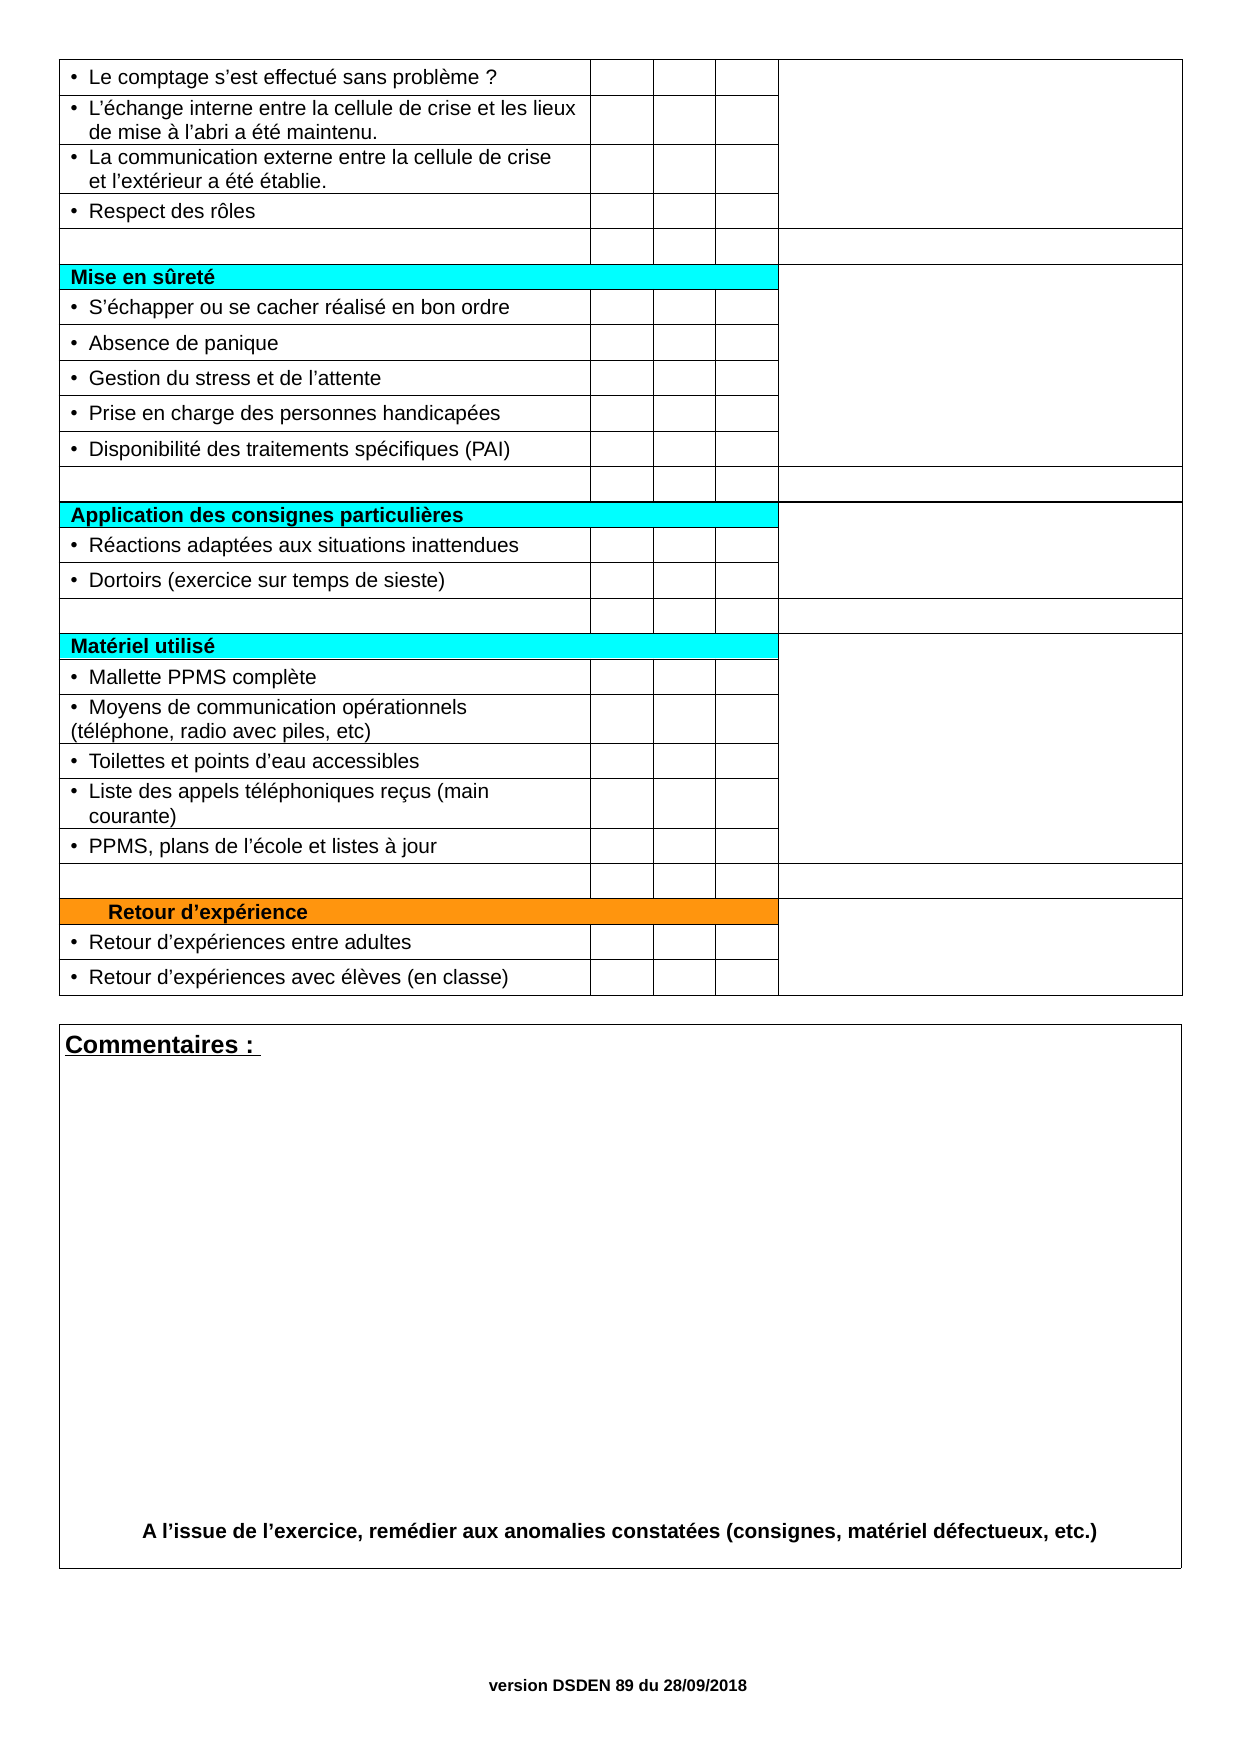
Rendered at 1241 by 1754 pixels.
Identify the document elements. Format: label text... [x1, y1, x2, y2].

table_cell [654, 96, 715, 143]
table_cell Retour d’expérience [60, 899, 778, 924]
table_cell [716, 563, 778, 598]
table_cell [716, 864, 778, 898]
table_cell [591, 361, 653, 395]
table_cell La communication externe entre la cellule de crise et l’extérieur a été établie. [60, 145, 590, 193]
table_cell Le comptage s’est effectué sans problème ? [60, 60, 590, 94]
table_cell Respect des rôles [60, 194, 590, 228]
table_cell Gestion du stress et de l’attente [60, 361, 590, 395]
table_cell [716, 528, 778, 562]
table_cell [60, 864, 590, 898]
table_cell [716, 194, 778, 228]
table_cell [591, 864, 653, 898]
table_cell [654, 290, 715, 324]
table_cell [591, 96, 653, 143]
table_cell [654, 925, 715, 959]
table_cell [591, 467, 653, 501]
table_cell [654, 563, 715, 598]
table_cell [591, 695, 653, 743]
table_cell [716, 599, 778, 633]
table_cell [716, 145, 778, 193]
table_cell [591, 60, 653, 94]
table_cell [654, 432, 715, 466]
table_cell [779, 599, 1182, 633]
table_cell S’échapper ou se cacher réalisé en bon ordre [60, 290, 590, 324]
table_cell [716, 467, 778, 501]
table_cell [779, 864, 1182, 898]
table_cell [716, 290, 778, 324]
table_cell L’échange interne entre la cellule de crise et les lieux de mise à l’abri a été maintenu. [60, 96, 590, 143]
table_cell [716, 960, 778, 994]
table_cell [654, 864, 715, 898]
table_cell [591, 744, 653, 778]
table_cell [654, 829, 715, 863]
table_cell [591, 660, 653, 694]
table_cell [779, 467, 1182, 501]
table_cell [591, 229, 653, 263]
table_cell [654, 599, 715, 633]
table_cell [591, 563, 653, 598]
table_cell Absence de panique [60, 325, 590, 360]
table_cell Disponibilité des traitements spécifiques (PAI) [60, 432, 590, 466]
table_cell [654, 960, 715, 994]
table_cell [779, 265, 1182, 466]
table_cell Matériel utilisé [60, 634, 778, 658]
table_cell [654, 361, 715, 395]
table_cell PPMS, plans de l’école et listes à jour [60, 829, 590, 863]
table_cell Retour d’expériences entre adultes [60, 925, 590, 959]
table_cell [716, 60, 778, 94]
table_cell [654, 325, 715, 360]
table_cell [716, 229, 778, 263]
table_cell [779, 503, 1182, 598]
table_cell [716, 925, 778, 959]
table_cell Liste des appels téléphoniques reçus (main courante) [60, 779, 590, 827]
table_cell [716, 695, 778, 743]
table_cell [60, 599, 590, 633]
table_cell [779, 634, 1182, 863]
table_cell [716, 396, 778, 431]
table_cell Moyens de communication opérationnels (téléphone, radio avec piles, etc) [60, 695, 590, 743]
table_cell Prise en charge des personnes handicapées [60, 396, 590, 431]
table_cell [591, 432, 653, 466]
table_cell [60, 229, 590, 263]
table_cell [716, 829, 778, 863]
table_cell Toilettes et points d’eau accessibles [60, 744, 590, 778]
table_cell [716, 660, 778, 694]
table_cell [654, 396, 715, 431]
table_cell [591, 960, 653, 994]
table_cell [779, 229, 1182, 263]
table_cell [654, 660, 715, 694]
table_cell [716, 744, 778, 778]
table_cell [654, 467, 715, 501]
table_cell [654, 145, 715, 193]
table_cell [591, 779, 653, 827]
table_cell Mise en sûreté [60, 265, 778, 289]
table_cell [779, 899, 1182, 994]
table_cell [654, 695, 715, 743]
table_cell Retour d’expériences avec élèves (en classe) [60, 960, 590, 994]
table_cell Mallette PPMS complète [60, 660, 590, 694]
table_cell [654, 194, 715, 228]
table_cell [591, 396, 653, 431]
table_cell [591, 925, 653, 959]
table_cell [716, 779, 778, 827]
table_cell [716, 96, 778, 143]
table_cell [716, 325, 778, 360]
table_cell [591, 325, 653, 360]
table_cell [591, 599, 653, 633]
table_cell [591, 290, 653, 324]
table_cell [591, 145, 653, 193]
table_cell [654, 60, 715, 94]
table_cell [716, 361, 778, 395]
table_cell [654, 528, 715, 562]
table_cell [591, 829, 653, 863]
table_cell [654, 744, 715, 778]
table_cell [591, 528, 653, 562]
table_cell [654, 229, 715, 263]
table_cell [60, 467, 590, 501]
table_cell [779, 60, 1182, 228]
table_cell Dortoirs (exercice sur temps de sieste) [60, 563, 590, 598]
table_cell [716, 432, 778, 466]
table_header Commentaires : A l’issue de l’exercice, remédier aux anomalies constatées (consignes, matériel défectueux, etc.) [60, 1025, 1181, 1568]
table_cell [591, 194, 653, 228]
table_cell [654, 779, 715, 827]
table_cell Réactions adaptées aux situations inattendues [60, 528, 590, 562]
table_cell Application des consignes particulières [60, 503, 778, 527]
